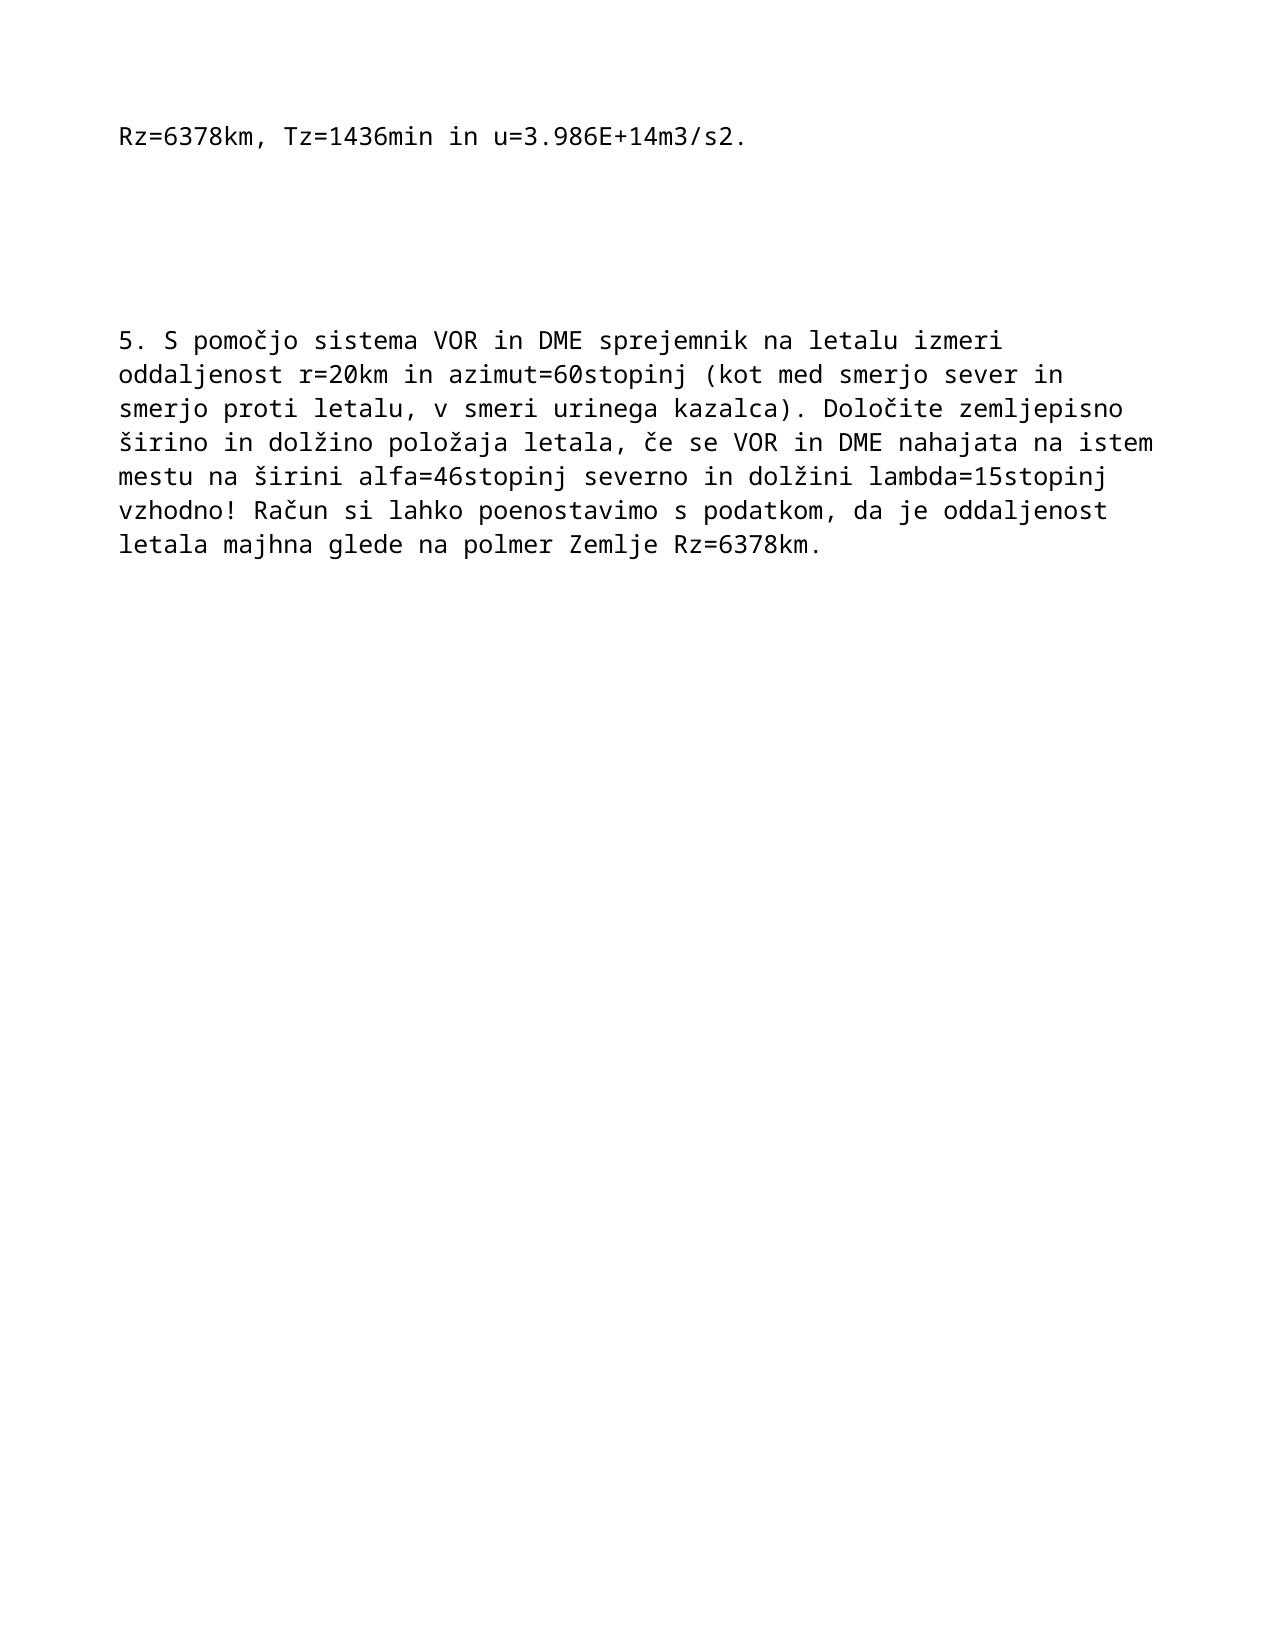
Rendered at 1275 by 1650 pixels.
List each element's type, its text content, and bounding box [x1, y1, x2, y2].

text Rz=6378km, Tz=1436min in u=3.986E+14m3/s2. [118, 118, 1157, 152]
text 5. S pomočjo sistema VOR in DME sprejemnik na letalu izmeri oddaljenost r=20km in azimut=60stopinj (kot med smerjo sever in smerjo proti letalu, v smeri urinega kazalca). Določite zemljepisno širino in dolžino položaja letala, če se VOR in DME nahajata na istem mestu na širini alfa=46stopinj severno in dolžini lambda=15stopinj vzhodno! Račun si lahko poenostavimo s podatkom, da je oddaljenost letala majhna glede na polmer Zemlje Rz=6378km. [118, 322, 1157, 561]
